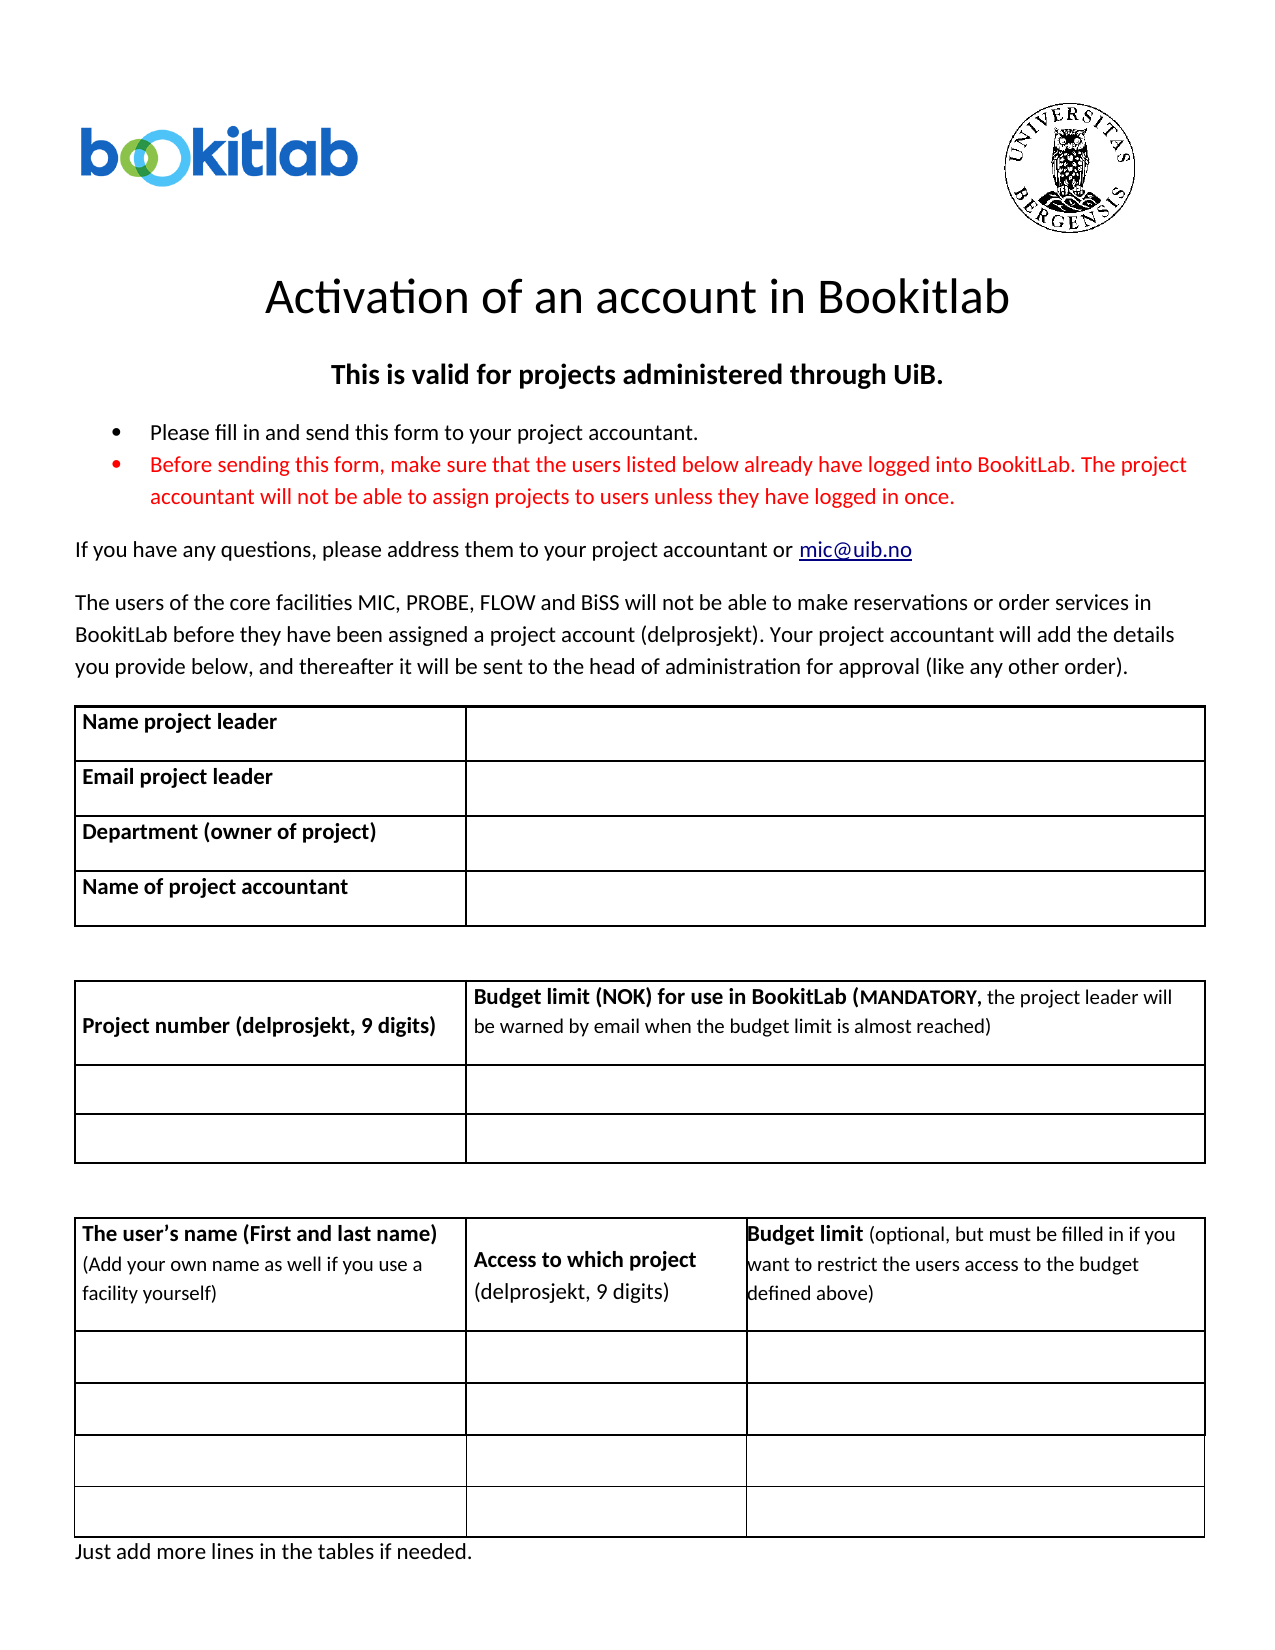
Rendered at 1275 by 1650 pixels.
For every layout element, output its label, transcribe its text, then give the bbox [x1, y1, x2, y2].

table_cell [76, 1066, 465, 1113]
text If you have any questions, please address them to your project accountant or mic@uib.no [75, 535, 1200, 563]
list Please fill in and send this form to your project accountant. [112, 418, 1200, 446]
table_header Budget limit (NOK) for use in BookitLab (MANDATORY, the project leader will be warned by email when the budget limit is almost reached) [467, 982, 1204, 1064]
table_cell [748, 1384, 1204, 1434]
table_cell [467, 762, 1204, 815]
table_cell [467, 1384, 746, 1434]
table_cell [467, 1115, 1204, 1162]
table_cell Department (owner of project) [76, 817, 465, 870]
text The users of the core facilities MIC, PROBE, FLOW and BiSS will not be able to make reservations or order services in BookitLab before they have been assigned a project account (delprosjekt). Your project accountant will add the details you provide below, and thereafter it will be sent to the head of administration for approval (like any other order). [75, 588, 1200, 680]
table_cell [748, 1332, 1204, 1382]
table_header Access to which project (delprosjekt, 9 digits) [467, 1219, 746, 1330]
table_cell [467, 817, 1204, 870]
text This is valid for projects administered through UiB. [75, 356, 1200, 391]
table_header [467, 708, 1204, 760]
table_cell [75, 1487, 466, 1536]
table_cell [467, 1487, 746, 1536]
table_cell [467, 872, 1204, 924]
table_cell [747, 1436, 1204, 1486]
table_header The user’s name (First and last name) (Add your own name as well if you use a facility yourself) [76, 1219, 465, 1330]
table_cell [747, 1487, 1204, 1536]
text Just add more lines in the tables if needed. [75, 1538, 1200, 1566]
table_cell [75, 1436, 466, 1486]
table_cell [467, 1436, 746, 1486]
text Activation of an account in Bookitlab [75, 265, 1200, 326]
table_cell [76, 1332, 465, 1382]
table_cell Name of project accountant [76, 872, 465, 924]
table_header Name project leader [76, 708, 465, 760]
list Before sending this form, make sure that the users listed below already have logged into BookitLab. The project accountant will not be able to assign projects to users unless they have logged in once. [112, 450, 1200, 510]
table_cell Email project leader [76, 762, 465, 815]
table_cell [76, 1384, 465, 1434]
table_header Budget limit (optional, but must be filled in if you want to restrict the users access to the budget defined above) [748, 1219, 1204, 1330]
table_cell [467, 1332, 746, 1382]
table_cell [467, 1066, 1204, 1113]
table_cell [76, 1115, 465, 1162]
table_header Project number (delprosjekt, 9 digits) [76, 982, 465, 1064]
